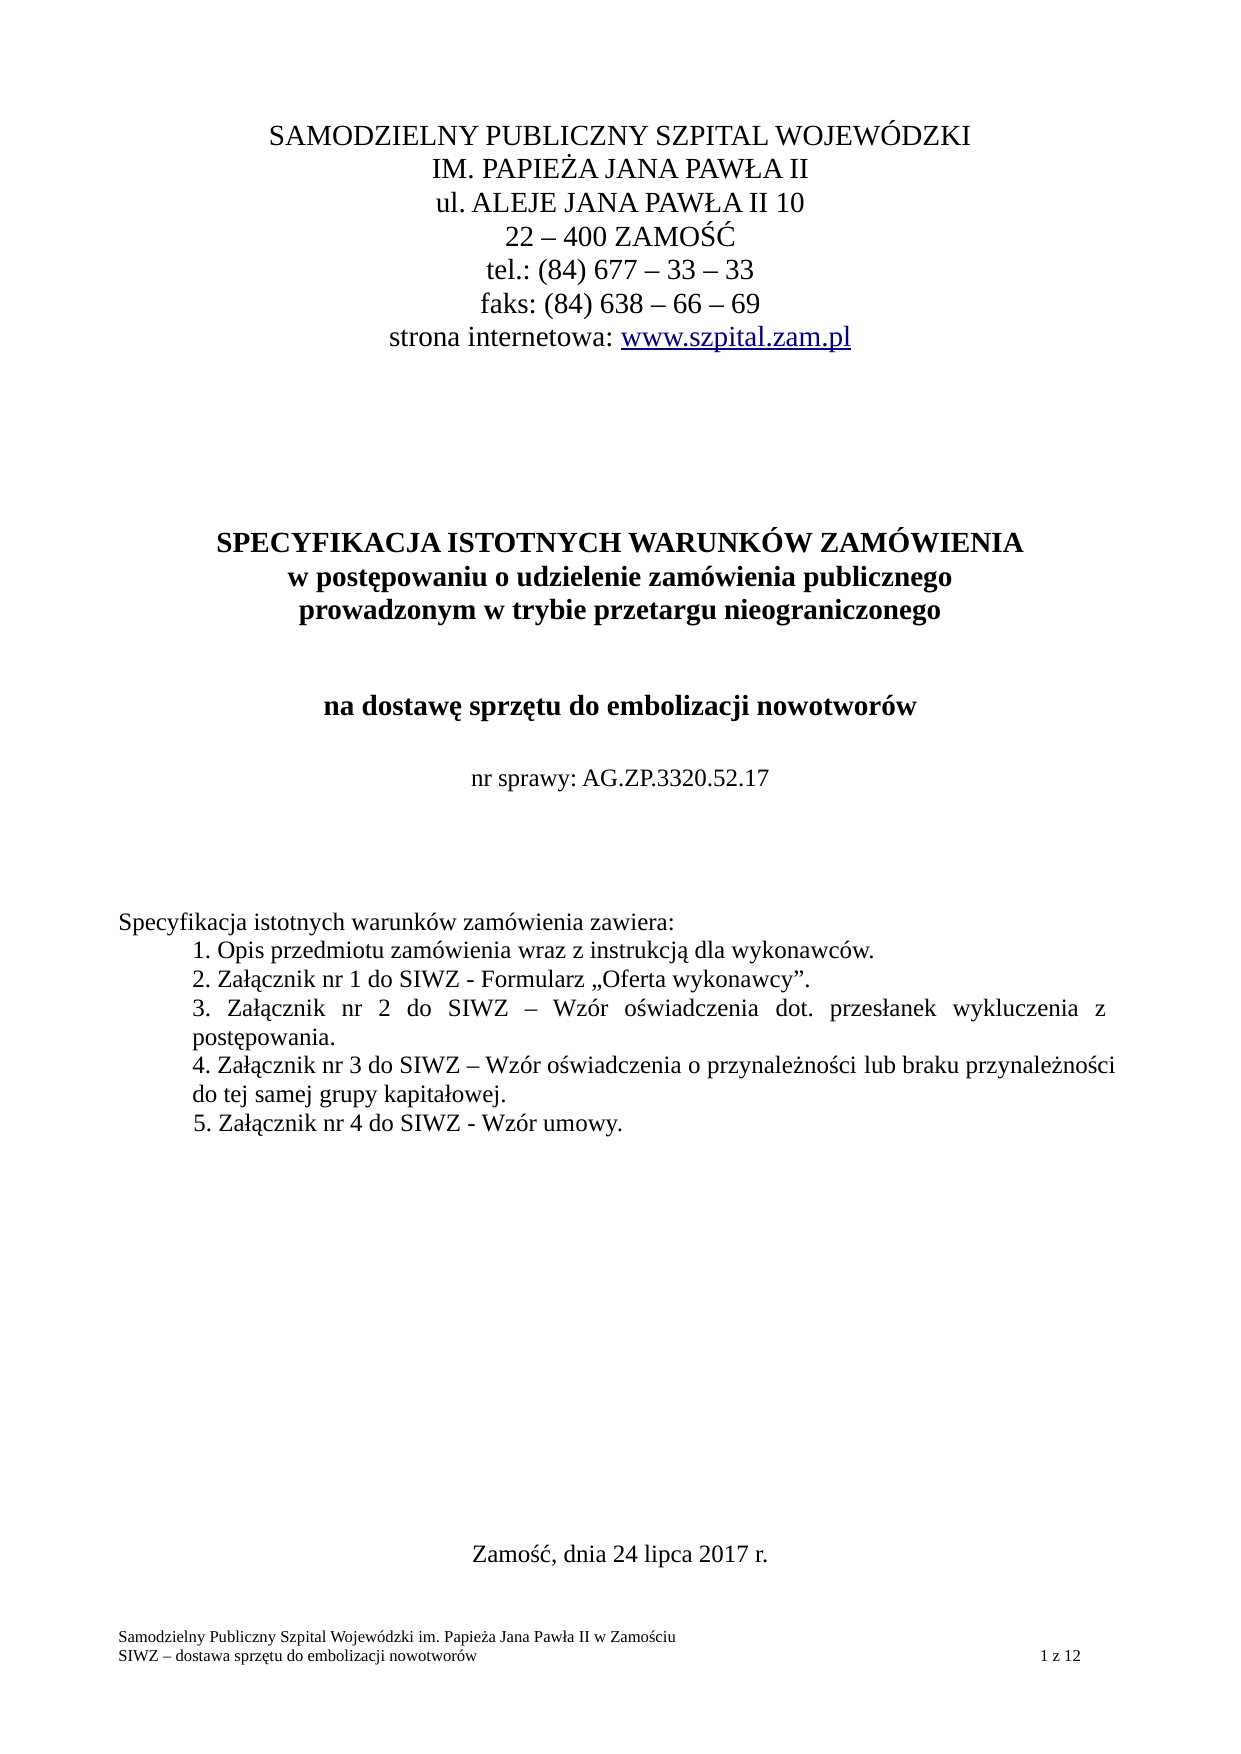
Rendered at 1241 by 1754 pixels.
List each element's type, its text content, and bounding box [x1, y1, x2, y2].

text IM. PAPIEŻA JANA PAWŁA II [118, 152, 1122, 185]
text 5. Załącznik nr 4 do SIWZ - Wzór umowy. [118, 1108, 1122, 1137]
text SAMODZIELNY PUBLICZNY SZPITAL WOJEWÓDZKI [118, 118, 1122, 152]
text w postępowaniu o udzielenie zamówienia publicznego [118, 559, 1122, 592]
text SPECYFIKACJA ISTOTNYCH WARUNKÓW ZAMÓWIENIA [118, 525, 1122, 559]
text 2. Załącznik nr 1 do SIWZ - Formularz „Oferta wykonawcy”. [118, 964, 1122, 993]
text 1. Opis przedmiotu zamówienia wraz z instrukcją dla wykonawców. [118, 936, 1122, 964]
text tel.: (84) 677 – 33 – 33 [118, 252, 1122, 286]
text 3. Załącznik nr 2 do SIWZ – Wzór oświadczenia dot. przesłanek wykluczenia z postępowania. [118, 993, 1122, 1051]
text Specyfikacja istotnych warunków zamówienia zawiera: [118, 907, 1122, 936]
text Zamość, dnia 24 lipca 2017 r. [118, 1539, 1122, 1568]
text faks: (84) 638 – 66 – 69 [118, 286, 1122, 319]
text 22 – 400 ZAMOŚĆ [118, 219, 1122, 252]
text nr sprawy: AG.ZP.3320.52.17 [118, 763, 1122, 792]
text prowadzonym w trybie przetargu nieograniczonego [118, 592, 1122, 626]
text 4. Załącznik nr 3 do SIWZ – Wzór oświadczenia o przynależności lub braku przynależności do tej samej grupy kapitałowej. [118, 1051, 1122, 1108]
text na dostawę sprzętu do embolizacji nowotworów [118, 688, 1122, 722]
text ul. ALEJE JANA PAWŁA II 10 [118, 185, 1122, 219]
text strona internetowa: www.szpital.zam.pl [118, 319, 1122, 353]
